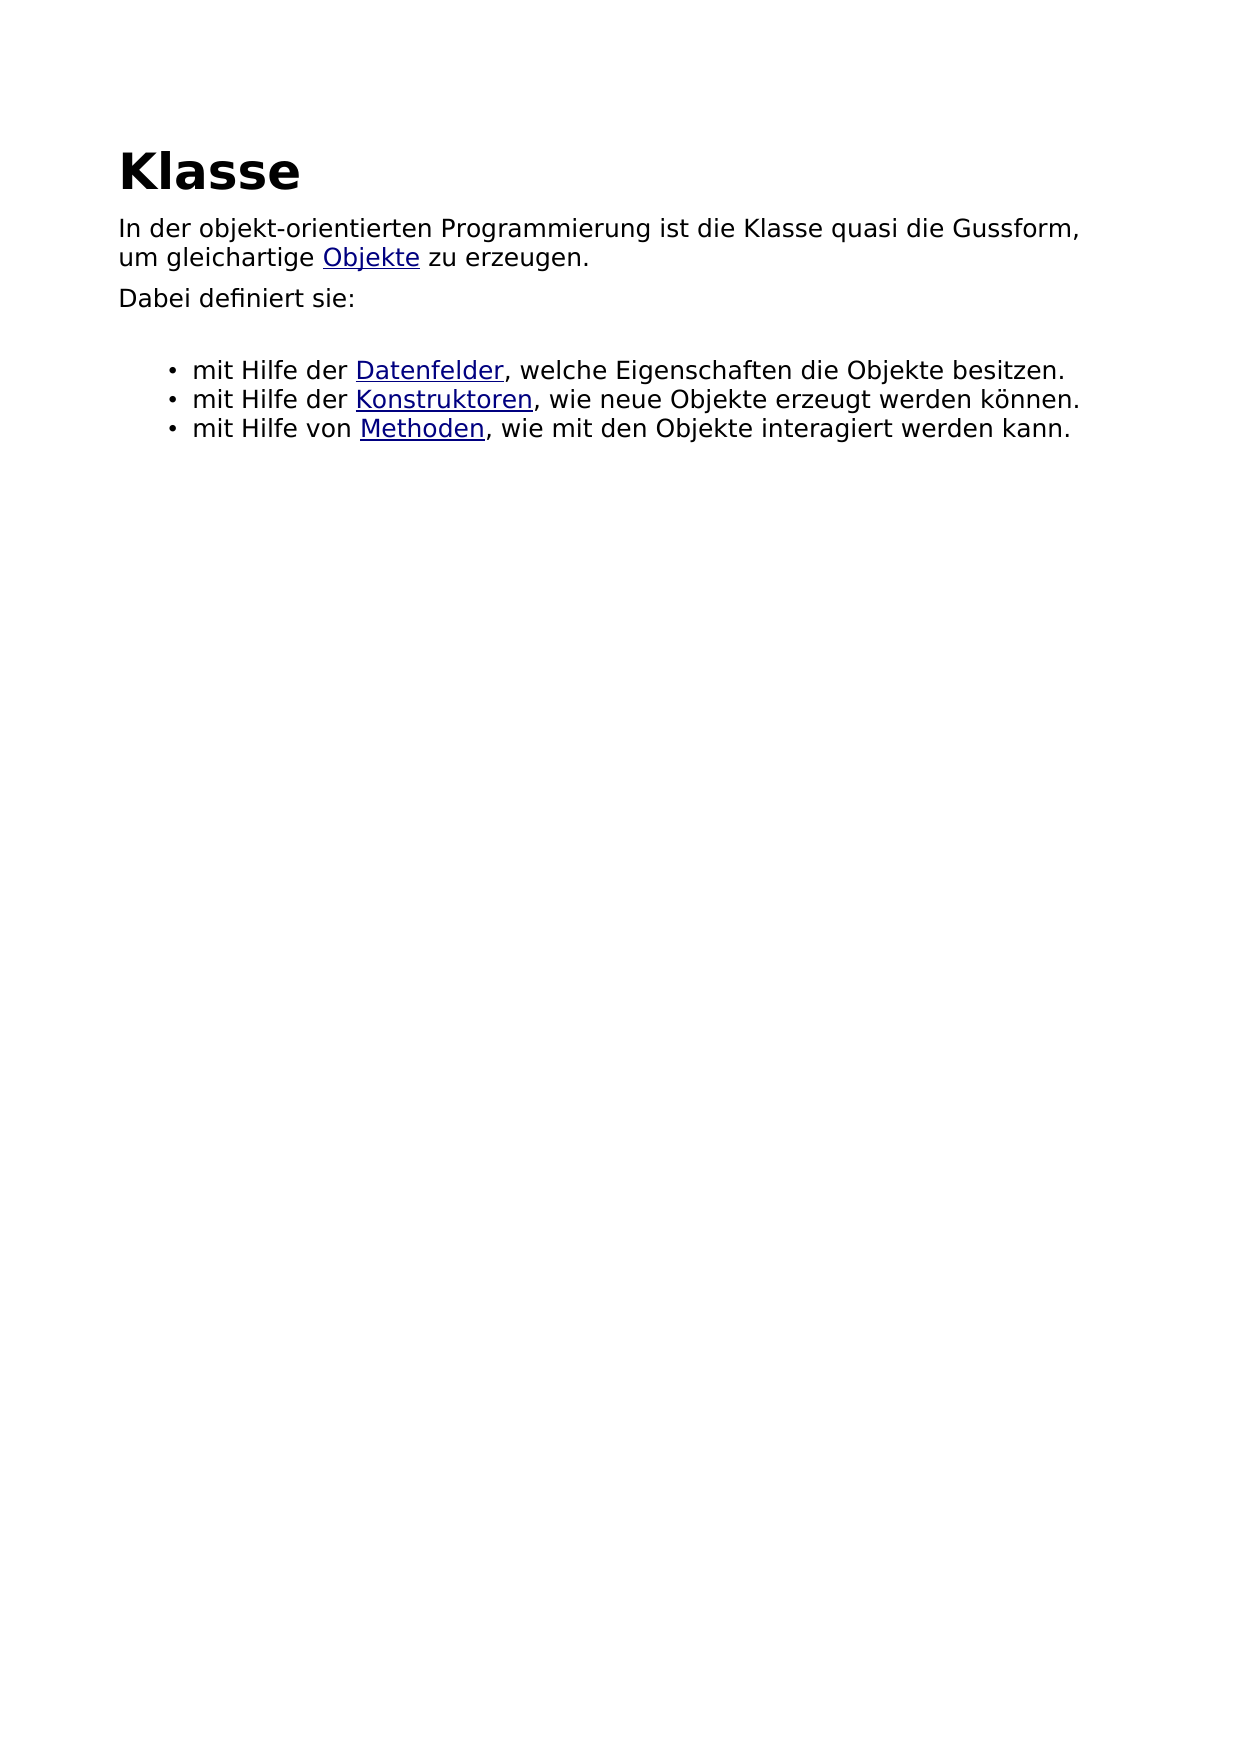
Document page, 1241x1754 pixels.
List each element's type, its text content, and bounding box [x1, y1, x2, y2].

list mit Hilfe der Datenfelder, welche Eigenschaften die Objekte besitzen. [177, 356, 1122, 385]
text Dabei definiert sie: [118, 285, 1122, 314]
text In der objekt-orientierten Programmierung ist die Klasse quasi die Gussform, um gleichartige Objekte zu erzeugen. [118, 214, 1122, 272]
subtitle Klasse [118, 143, 1122, 201]
list mit Hilfe der Konstruktoren, wie neue Objekte erzeugt werden können. [177, 385, 1122, 414]
list mit Hilfe von Methoden, wie mit den Objekte interagiert werden kann. [177, 414, 1122, 443]
